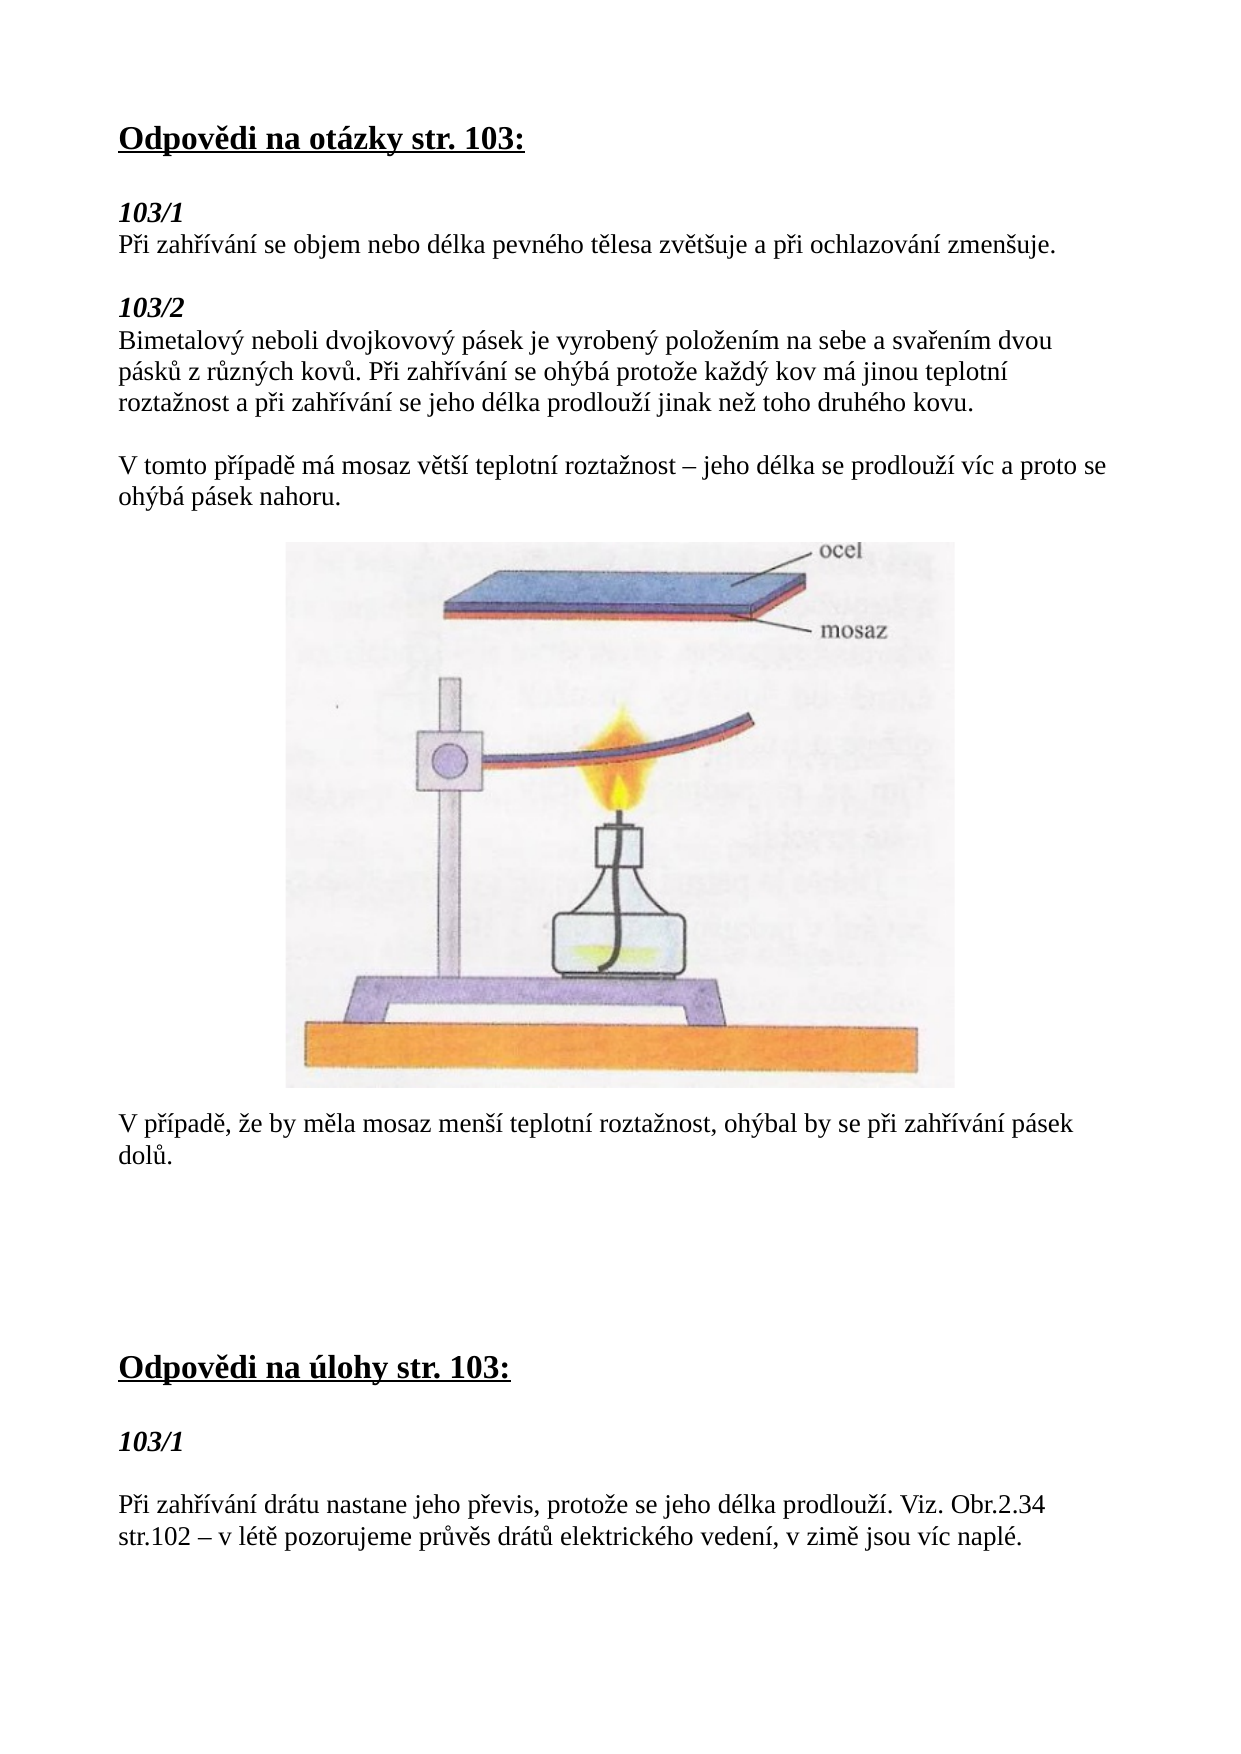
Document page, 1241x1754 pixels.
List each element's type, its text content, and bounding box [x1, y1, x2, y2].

text 103/1 [118, 195, 1122, 228]
text Odpovědi na úlohy str. 103: [118, 1347, 1122, 1386]
picture [285, 542, 955, 1088]
text Při zahřívání se objem nebo délka pevného tělesa zvětšuje a při ochlazování zmenšuje. [118, 228, 1122, 259]
text V případě, že by měla mosaz menší teplotní roztažnost, ohýbal by se při zahřívání pásek dolů. [118, 1108, 1122, 1170]
text Bimetalový neboli dvojkovový pásek je vyrobený položením na sebe a svařením dvou pásků z různých kovů. Při zahřívání se ohýbá protože každý kov má jinou teplotní roztažnost a při zahřívání se jeho délka prodlouží jinak než toho druhého kovu. [118, 324, 1122, 418]
text V tomto případě má mosaz větší teplotní roztažnost – jeho délka se prodlouží víc a proto se ohýbá pásek nahoru. [118, 449, 1122, 511]
text Odpovědi na otázky str. 103: [118, 118, 1122, 156]
text 103/1 [118, 1424, 1122, 1457]
text 103/2 [118, 291, 1122, 324]
text Při zahřívání drátu nastane jeho převis, protože se jeho délka prodlouží. Viz. Obr.2.34 str.102 – v létě pozorujeme průvěs drátů elektrického vedení, v zimě jsou víc naplé. [118, 1488, 1122, 1551]
